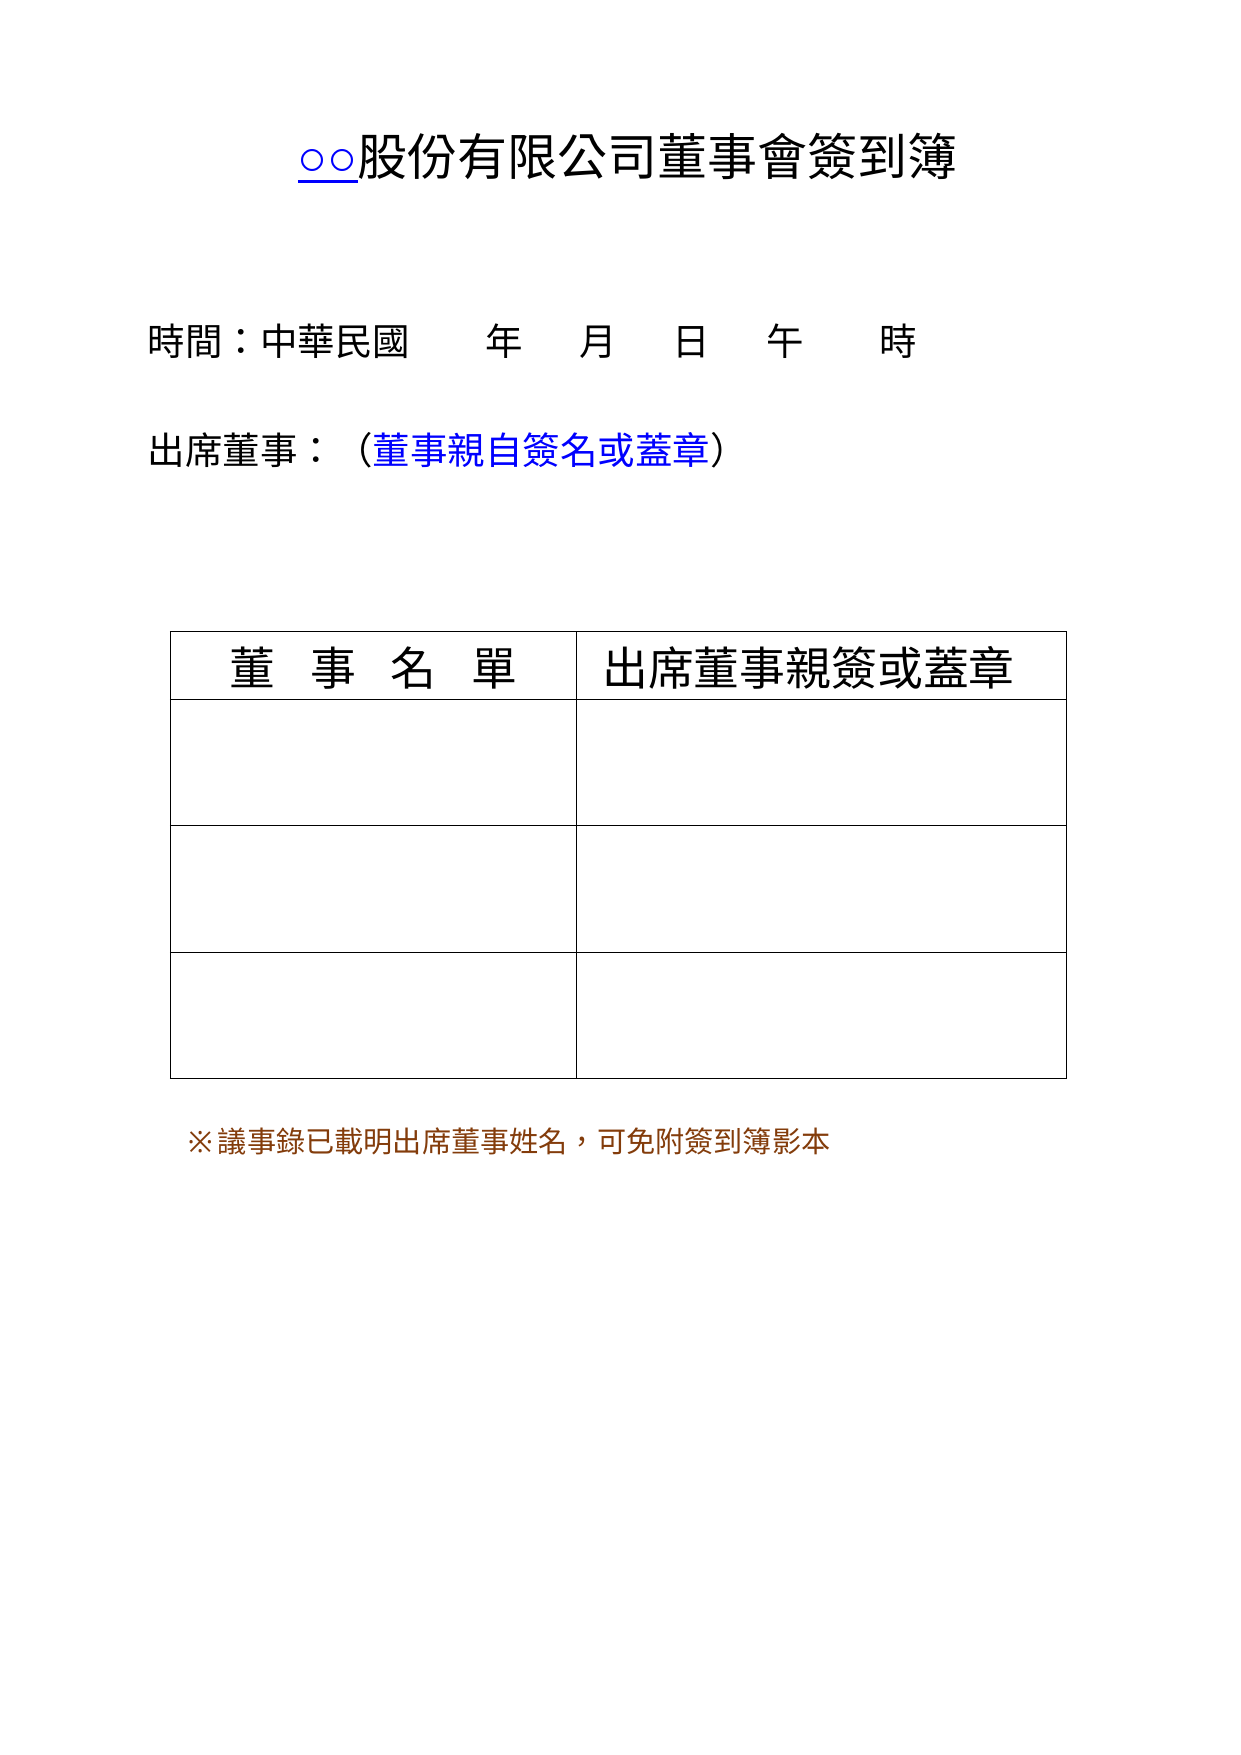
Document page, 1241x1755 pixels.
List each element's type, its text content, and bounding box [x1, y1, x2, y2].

text 時間：中華民國 年 月 日 午 時 [148, 312, 1107, 366]
text ※議事錄已載明出席董事姓名，可免附簽到簿影本 [148, 1119, 1107, 1161]
table_cell [171, 953, 576, 1078]
table_header 出席董事親簽或蓋章 [577, 632, 1066, 698]
table_cell [577, 700, 1066, 825]
table_cell [171, 826, 576, 952]
table_cell [577, 826, 1066, 952]
text ○○股份有限公司董事會簽到簿 [148, 118, 1107, 190]
table_cell [577, 953, 1066, 1078]
text 出席董事：（董事親自簽名或蓋章） [148, 421, 1107, 475]
table_header 董事名單 [171, 632, 576, 698]
table_cell [171, 700, 576, 825]
